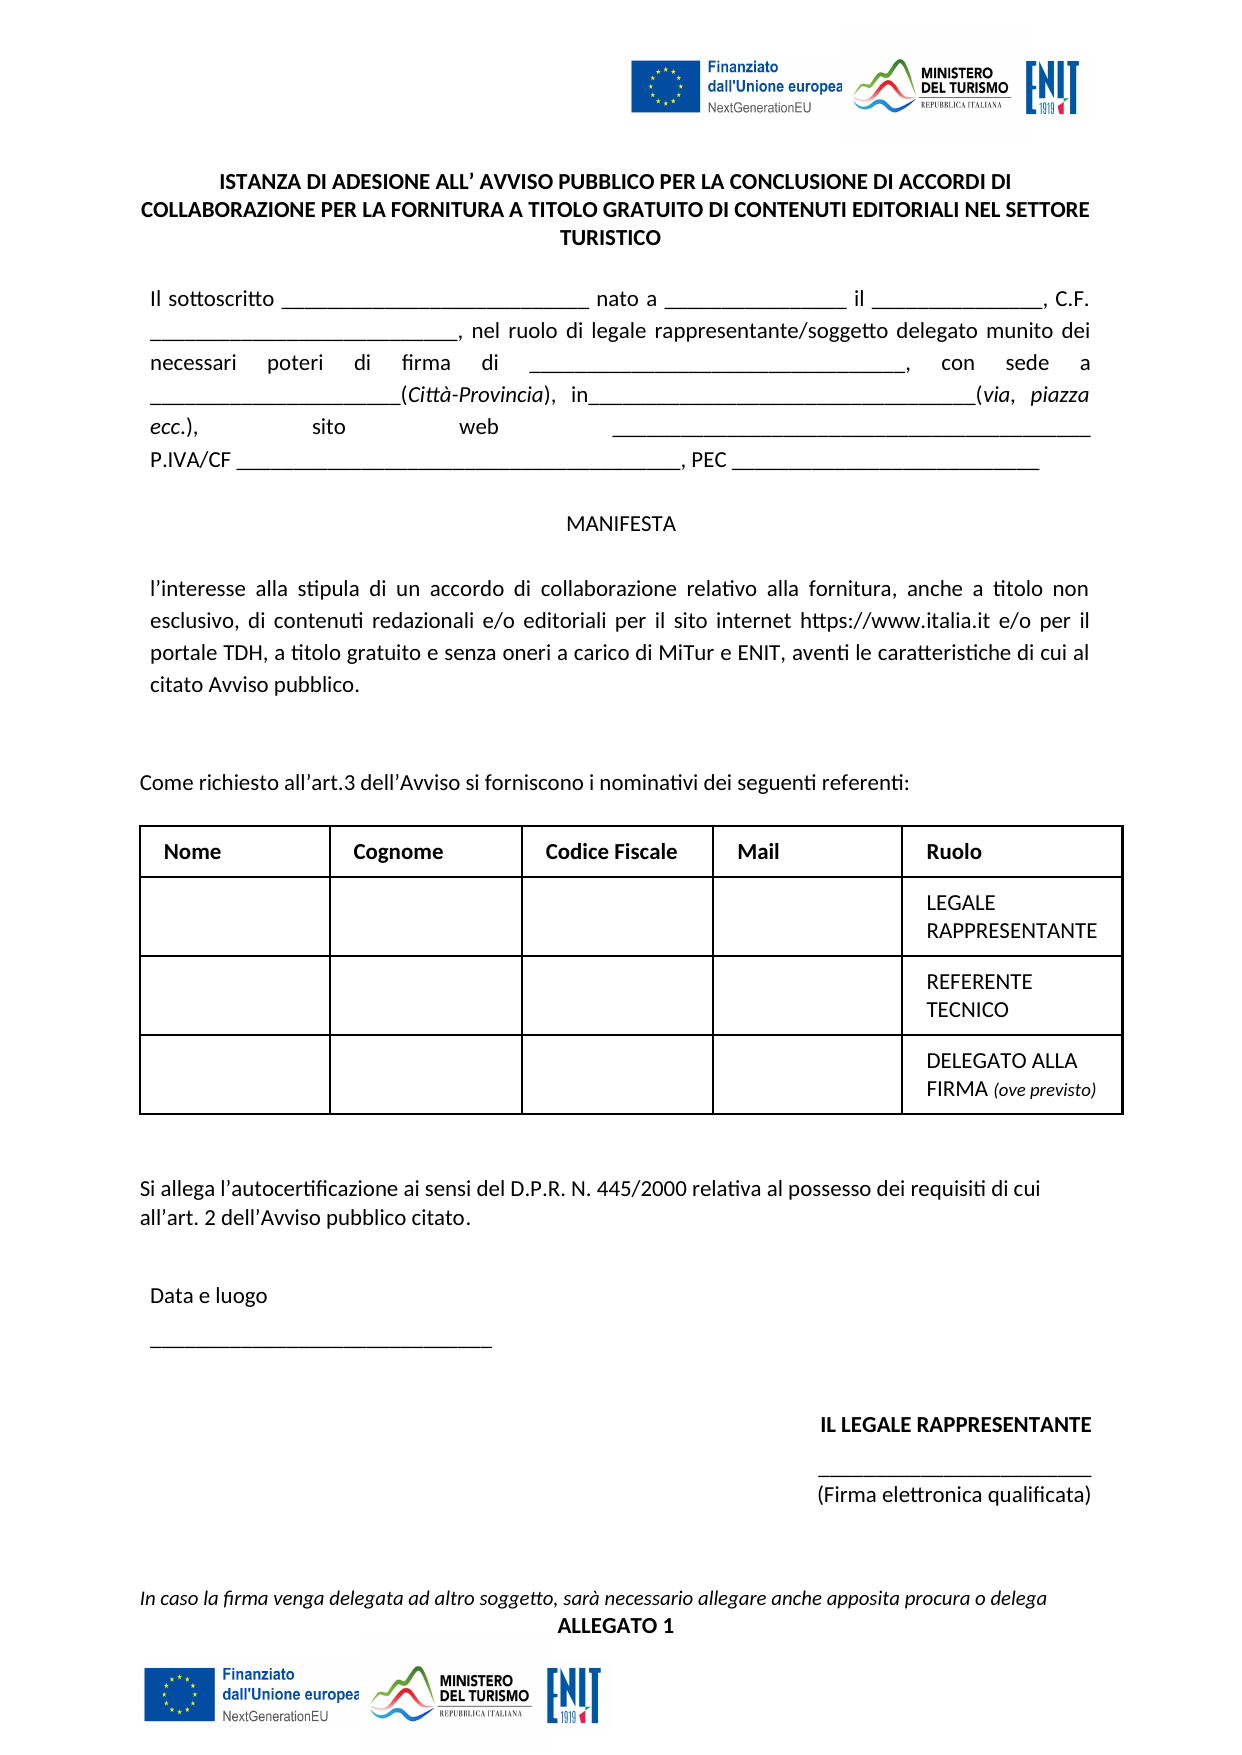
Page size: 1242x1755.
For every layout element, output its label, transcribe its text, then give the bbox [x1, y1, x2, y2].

table_cell [523, 878, 712, 954]
table_cell [714, 1036, 901, 1112]
text Il sottoscritto ___________________________ nato a ________________ il _______________, C.F. ___________________________, nel ruolo di legale rappresentante/soggetto delegato munito dei necessari poteri di firma di _________________________________, con sede a ______________________(Città-Provincia), in__________________________________(via, piazza ecc.), sito web __________________________________________ P.IVA/CF _______________________________________, PEC ___________________________ [150, 284, 1092, 473]
text In caso la firma venga delegata ad altro soggetto, sarà necessario allegare anche apposita procura o delega [139, 1586, 1092, 1611]
text Data e luogo [150, 1281, 1092, 1309]
table_header Cognome [331, 827, 521, 876]
table_cell [331, 1036, 521, 1112]
text ALLEGATO 1 [139, 1612, 1092, 1639]
table_header Nome [141, 827, 329, 876]
text ______________________________ [150, 1323, 1092, 1351]
table_cell LEGALE RAPPRESENTANTE [903, 878, 1121, 954]
table_cell [523, 1036, 712, 1112]
table_cell [141, 1036, 329, 1112]
table_cell REFERENTE TECNICO [903, 957, 1121, 1033]
table_cell [523, 957, 712, 1033]
table_cell [141, 957, 329, 1033]
title IL LEGALE RAPPRESENTANTE [750, 1410, 1092, 1438]
table_header Mail [714, 827, 901, 876]
text l’interesse alla stipula di un accordo di collaborazione relativo alla fornitura, anche a titolo non esclusivo, di contenuti redazionali e/o editoriali per il sito internet https://www.italia.it e/o per il portale TDH, a titolo gratuito e senza oneri a carico di MiTur e ENIT, aventi le caratteristiche di cui al citato Avviso pubblico. [150, 574, 1092, 698]
text ISTANZA DI ADESIONE ALL’ AVVISO PUBBLICO PER LA CONCLUSIONE DI ACCORDI DI COLLABORAZIONE PER LA FORNITURA A TITOLO GRATUITO DI CONTENUTI EDITORIALI NEL SETTORE TURISTICO [139, 167, 1092, 251]
table_cell [331, 878, 521, 954]
text ________________________ [139, 1452, 1092, 1480]
table_cell DELEGATO ALLA FIRMA (ove previsto) [903, 1036, 1121, 1112]
text Come richiesto all’art.3 dell’Avviso si forniscono i nominativi dei seguenti referenti: [139, 768, 1092, 824]
table_header Ruolo [903, 827, 1121, 876]
table_cell [714, 878, 901, 954]
table_cell [141, 878, 329, 954]
table_cell [714, 957, 901, 1033]
table_header Codice Fiscale [523, 827, 712, 876]
text MANIFESTA [150, 509, 1092, 537]
text (Firma elettronica qualificata) [139, 1480, 1092, 1508]
table_cell [331, 957, 521, 1033]
text Si allega l’autocertificazione ai sensi del D.P.R. N. 445/2000 relativa al possesso dei requisiti di cui all’art. 2 dell’Avviso pubblico citato. [139, 1174, 1092, 1231]
